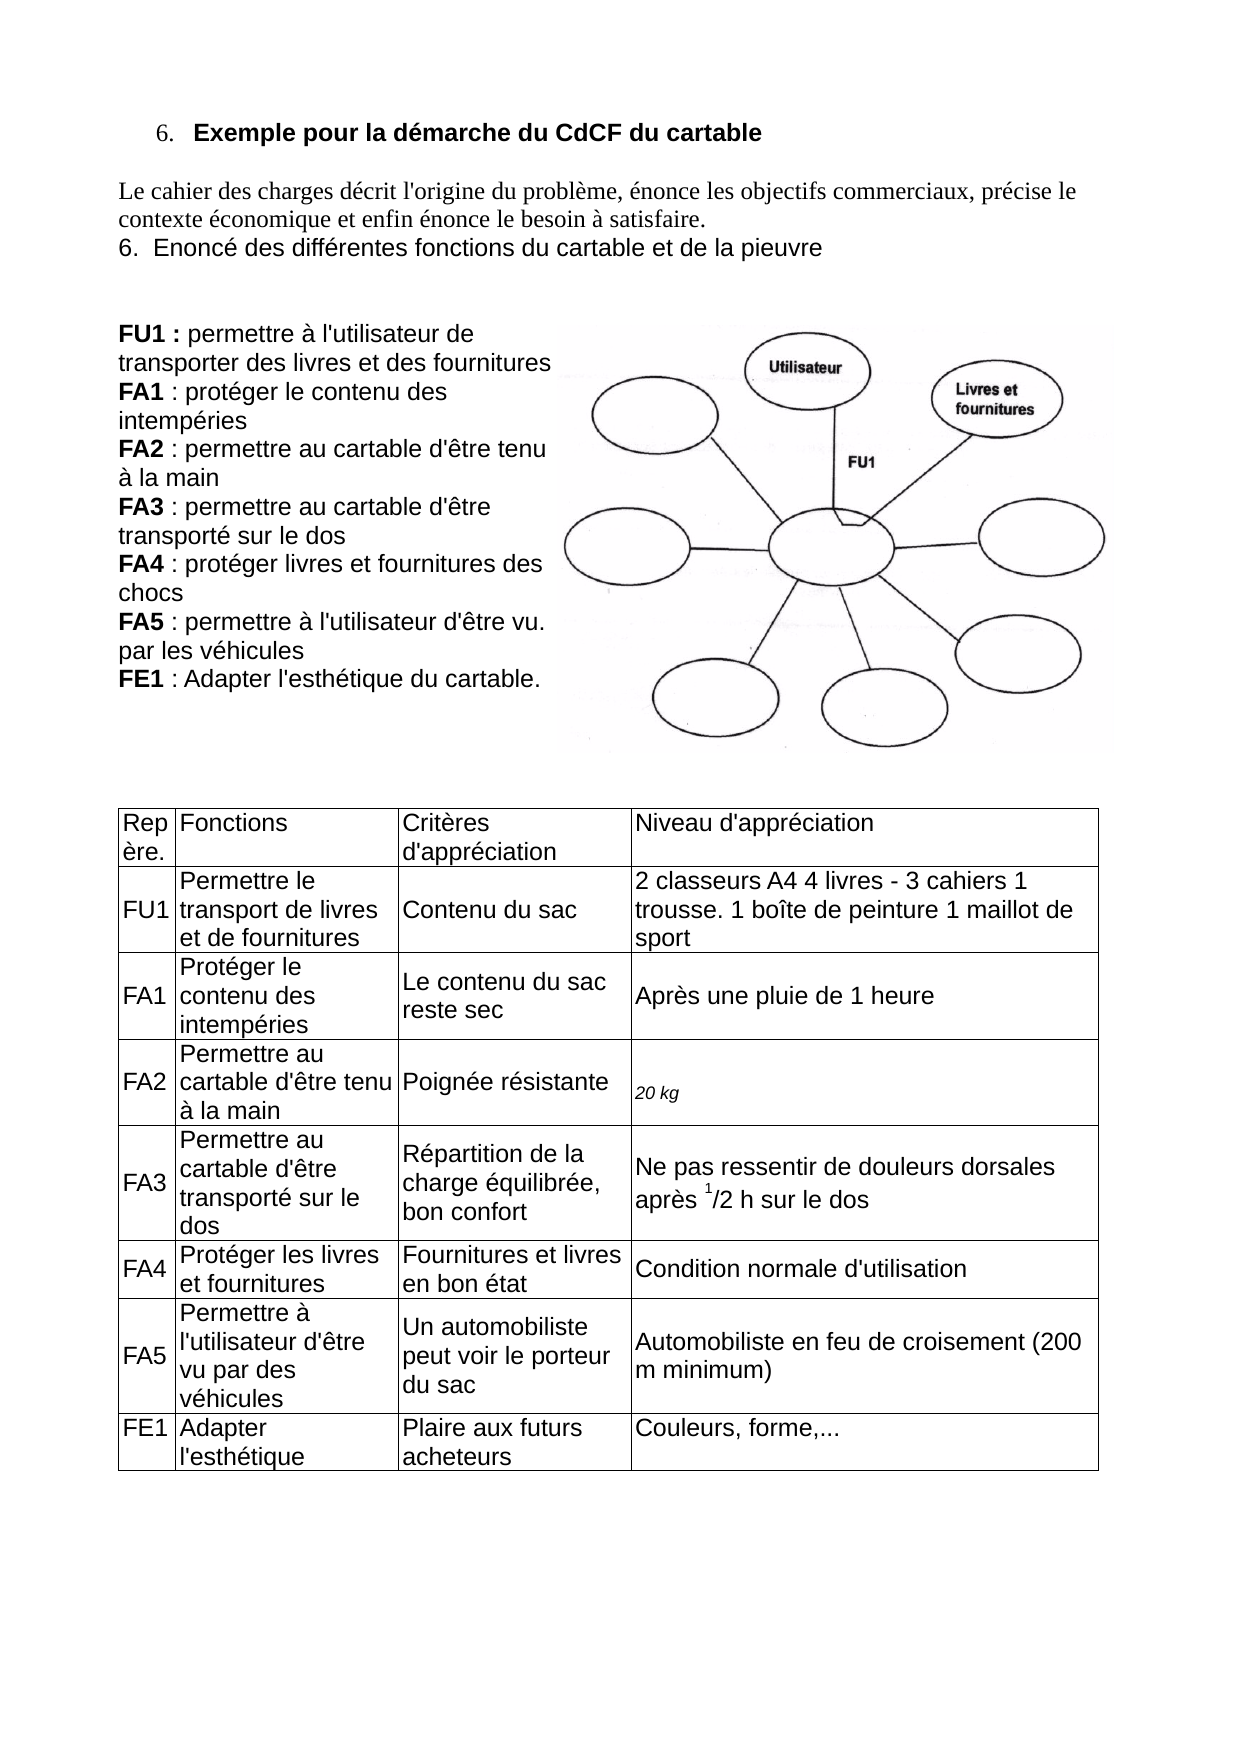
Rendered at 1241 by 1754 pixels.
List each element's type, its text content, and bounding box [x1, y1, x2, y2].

text transporté sur le dos [118, 521, 557, 549]
text intempéries [118, 406, 557, 434]
table_cell FA1 [119, 953, 175, 1038]
table_cell Un automobiliste peut voir le porteur du sac [399, 1299, 631, 1413]
table_cell Automobiliste en feu de croisement (200 m minimum) [632, 1299, 1098, 1413]
table_cell FA5 [119, 1299, 175, 1413]
table_header Niveau d'appréciation [632, 809, 1098, 866]
table_cell Couleurs, forme,... [632, 1414, 1098, 1470]
text à la main [118, 463, 557, 492]
text 6. Enoncé des différentes fonctions du cartable et de la pieuvre [118, 233, 1122, 262]
table_cell FA4 [119, 1241, 175, 1298]
text [1114, 578, 1122, 607]
text FA4 : protéger livres et fournitures des [118, 549, 557, 578]
table_cell 20 kg [632, 1040, 1098, 1125]
text FA3 : permettre au cartable d'être [118, 492, 557, 521]
table_cell Après une pluie de 1 heure [632, 953, 1098, 1038]
text FA2 : permettre au cartable d'être tenu [118, 434, 557, 463]
text Le cahier des charges décrit l'origine du problème, énonce les objectifs commerciaux, précise le contexte économique et enfin énonce le besoin à satisfaire. [118, 176, 1122, 233]
text par les véhicules [118, 636, 557, 664]
table_cell Ne pas ressentir de douleurs dorsales après 1/2 h sur le dos [632, 1126, 1098, 1240]
table_cell FU1 [119, 867, 175, 952]
text [1114, 463, 1122, 492]
table_cell Le contenu du sac reste sec [399, 953, 631, 1038]
table_header Repère. [171, 809, 175, 866]
table_cell FA2 [119, 1040, 175, 1125]
table_cell Condition normale d'utilisation [632, 1241, 1098, 1298]
text FE1 : Adapter l'esthétique du cartable. [118, 664, 557, 693]
text FA5 : permettre à l'utilisateur d'être vu. [118, 607, 557, 636]
text FU1 : permettre à l'utilisateur de [118, 319, 1122, 348]
table_cell Contenu du sac [399, 867, 631, 952]
text transporter des livres et des fournitures FA1 : protéger le contenu des [118, 348, 557, 406]
table_cell Poignée résistante [399, 1040, 631, 1125]
table_cell FE1 [119, 1414, 175, 1470]
table_cell FA3 [119, 1126, 175, 1240]
table_cell Répartition de la charge équilibrée, bon confort [399, 1126, 631, 1240]
list Exemple pour la démarche du CdCF du cartable [156, 118, 1122, 147]
table_header Fonctions [176, 809, 398, 866]
text [1114, 406, 1122, 434]
text chocs [118, 578, 557, 607]
